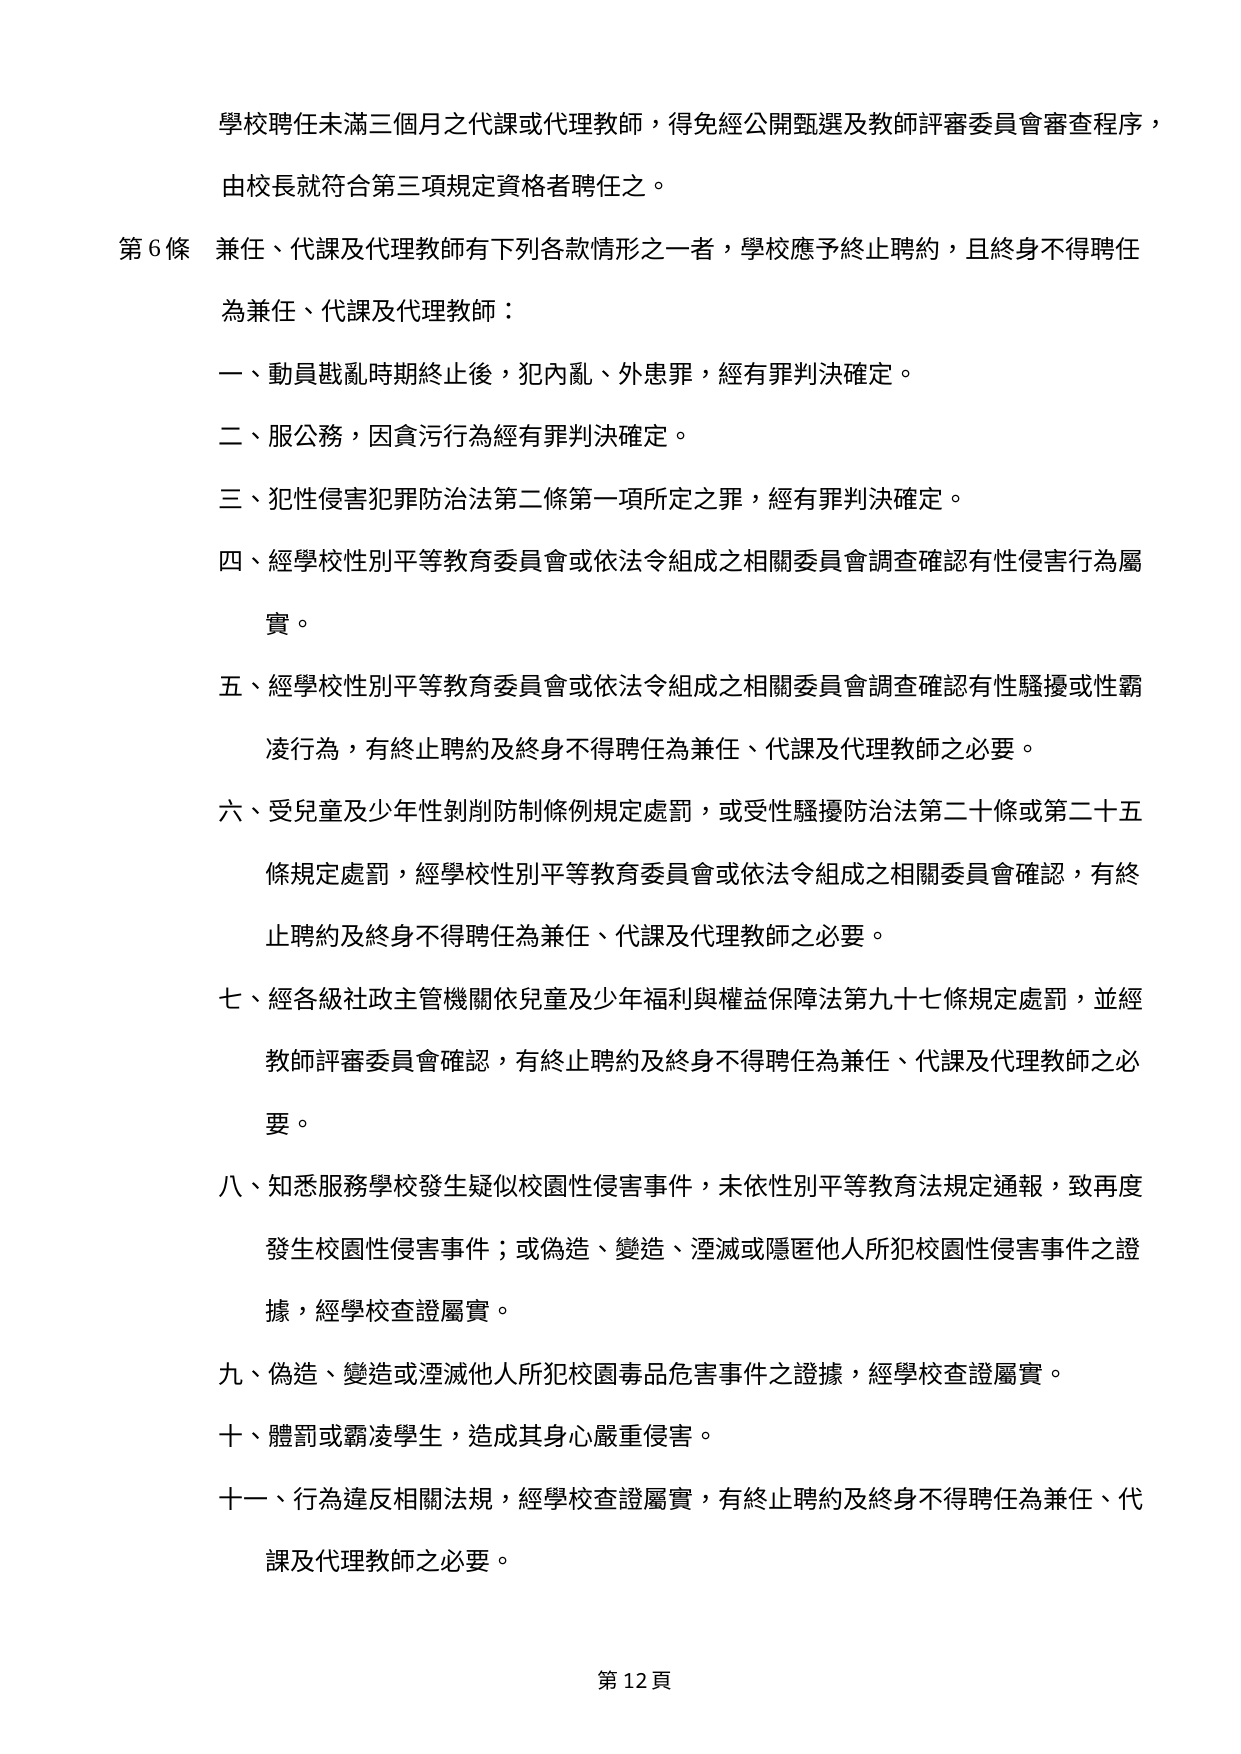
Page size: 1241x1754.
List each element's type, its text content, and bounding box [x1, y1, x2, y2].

text 十、體罰或霸凌學生，造成其身心嚴重侵害。 [218, 1393, 1152, 1456]
text 四、經學校性別平等教育委員會或依法令組成之相關委員會調查確認有性侵害行為屬實。 [218, 518, 1152, 643]
text 三、犯性侵害犯罪防治法第二條第一項所定之罪，經有罪判決確定。 [218, 456, 1152, 518]
text 七、經各級社政主管機關依兒童及少年福利與權益保障法第九十七條規定處罰，並經教師評審委員會確認，有終止聘約及終身不得聘任為兼任、代課及代理教師之必要。 [218, 956, 1152, 1143]
text 二、服公務，因貪污行為經有罪判決確定。 [218, 393, 1152, 456]
text 學校聘任未滿三個月之代課或代理教師，得免經公開甄選及教師評審委員會審查程序，由校長就符合第三項規定資格者聘任之。 [218, 81, 1152, 206]
text 十一、行為違反相關法規，經學校查證屬實，有終止聘約及終身不得聘任為兼任、代課及代理教師之必要。 [218, 1456, 1152, 1581]
text 九、偽造、變造或湮滅他人所犯校園毒品危害事件之證據，經學校查證屬實。 [218, 1331, 1152, 1393]
text 八、知悉服務學校發生疑似校園性侵害事件，未依性別平等教育法規定通報，致再度發生校園性侵害事件；或偽造、變造、湮滅或隱匿他人所犯校園性侵害事件之證據，經學校查證屬實。 [218, 1143, 1152, 1331]
text 一、動員戡亂時期終止後，犯內亂、外患罪，經有罪判決確定。 [218, 331, 1152, 393]
text 第6條 兼任、代課及代理教師有下列各款情形之一者，學校應予終止聘約，且終身不得聘任為兼任、代課及代理教師： [118, 206, 1152, 331]
text 五、經學校性別平等教育委員會或依法令組成之相關委員會調查確認有性騷擾或性霸凌行為，有終止聘約及終身不得聘任為兼任、代課及代理教師之必要。 [218, 643, 1152, 768]
text 六、受兒童及少年性剝削防制條例規定處罰，或受性騷擾防治法第二十條或第二十五條規定處罰，經學校性別平等教育委員會或依法令組成之相關委員會確認，有終止聘約及終身不得聘任為兼任、代課及代理教師之必要。 [218, 768, 1152, 956]
